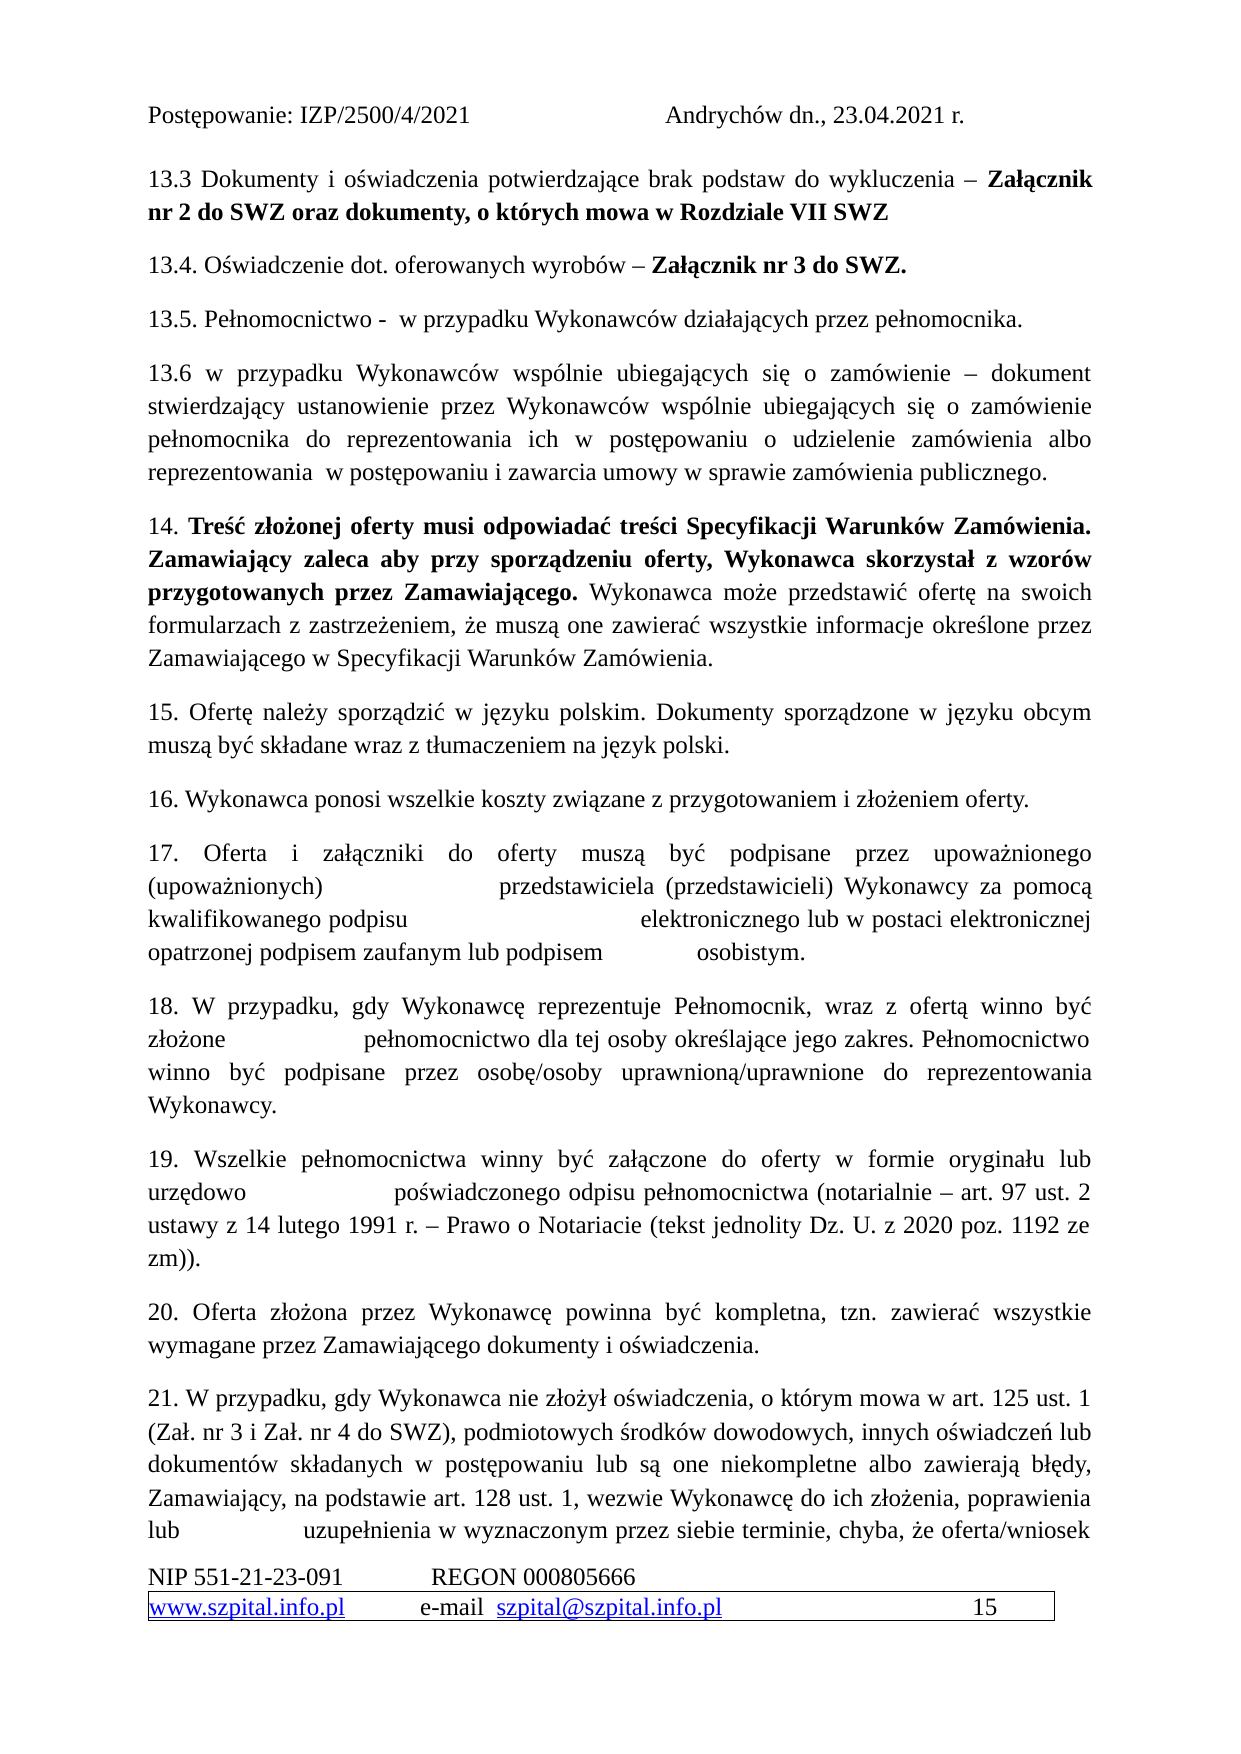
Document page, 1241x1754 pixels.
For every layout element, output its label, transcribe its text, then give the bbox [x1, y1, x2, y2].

list 16. Wykonawca ponosi wszelkie koszty związane z przygotowaniem i złożeniem oferty. [148, 784, 1092, 813]
list 14. Treść złożonej oferty musi odpowiadać treści Specyfikacji Warunków Zamówienia. Zamawiający zaleca aby przy sporządzeniu oferty, Wykonawca skorzystał z wzorów przygotowanych przez Zamawiającego. Wykonawca może przedstawić ofertę na swoich formularzach z zastrzeżeniem, że muszą one zawierać wszystkie informacje określone przez Zamawiającego w Specyfikacji Warunków Zamówienia. [148, 511, 1092, 672]
list 20. Oferta złożona przez Wykonawcę powinna być kompletna, tzn. zawierać wszystkie wymagane przez Zamawiającego dokumenty i oświadczenia. [148, 1297, 1092, 1358]
list 17. Oferta i załączniki do oferty muszą być podpisane przez upoważnionego (upoważnionych) przedstawiciela (przedstawicieli) Wykonawcy za pomocą kwalifikowanego podpisu elektronicznego lub w postaci elektronicznej opatrzonej podpisem zaufanym lub podpisem osobistym. [148, 838, 1092, 966]
list 21. W przypadku, gdy Wykonawca nie złożył oświadczenia, o którym mowa w art. 125 ust. 1 (Zał. nr 3 i Zał. nr 4 do SWZ), podmiotowych środków dowodowych, innych oświadczeń lub dokumentów składanych w postępowaniu lub są one niekompletne albo zawierają błędy, Zamawiający, na podstawie art. 128 ust. 1, wezwie Wykonawcę do ich złożenia, poprawienia lub uzupełnienia w wyznaczonym przez siebie terminie, chyba, że oferta/wniosek [148, 1383, 1092, 1544]
list 19. Wszelkie pełnomocnictwa winny być załączone do oferty w formie oryginału lub urzędowo poświadczonego odpisu pełnomocnictwa (notarialnie – art. 97 ust. 2 ustawy z 14 lutego 1991 r. – Prawo o Notariacie (tekst jednolity Dz. U. z 2020 poz. 1192 ze zm)). [148, 1144, 1092, 1272]
list 13.3 Dokumenty i oświadczenia potwierdzające brak podstaw do wykluczenia – Załącznik nr 2 do SWZ oraz dokumenty, o których mowa w Rozdziale VII SWZ [148, 164, 1092, 226]
list 13.6 w przypadku Wykonawców wspólnie ubiegających się o zamówienie – dokument stwierdzający ustanowienie przez Wykonawców wspólnie ubiegających się o zamówienie pełnomocnika do reprezentowania ich w postępowaniu o udzielenie zamówienia albo reprezentowania w postępowaniu i zawarcia umowy w sprawie zamówienia publicznego. [148, 358, 1092, 486]
list 13.4. Oświadczenie dot. oferowanych wyrobów – Załącznik nr 3 do SWZ. [148, 251, 1092, 279]
list 13.5. Pełnomocnictwo - w przypadku Wykonawców działających przez pełnomocnika. [148, 304, 1092, 333]
list 18. W przypadku, gdy Wykonawcę reprezentuje Pełnomocnik, wraz z ofertą winno być złożone pełnomocnictwo dla tej osoby określające jego zakres. Pełnomocnictwo winno być podpisane przez osobę/osoby uprawnioną/uprawnione do reprezentowania Wykonawcy. [148, 991, 1092, 1119]
list 15. Ofertę należy sporządzić w języku polskim. Dokumenty sporządzone w języku obcym muszą być składane wraz z tłumaczeniem na język polski. [148, 697, 1092, 759]
